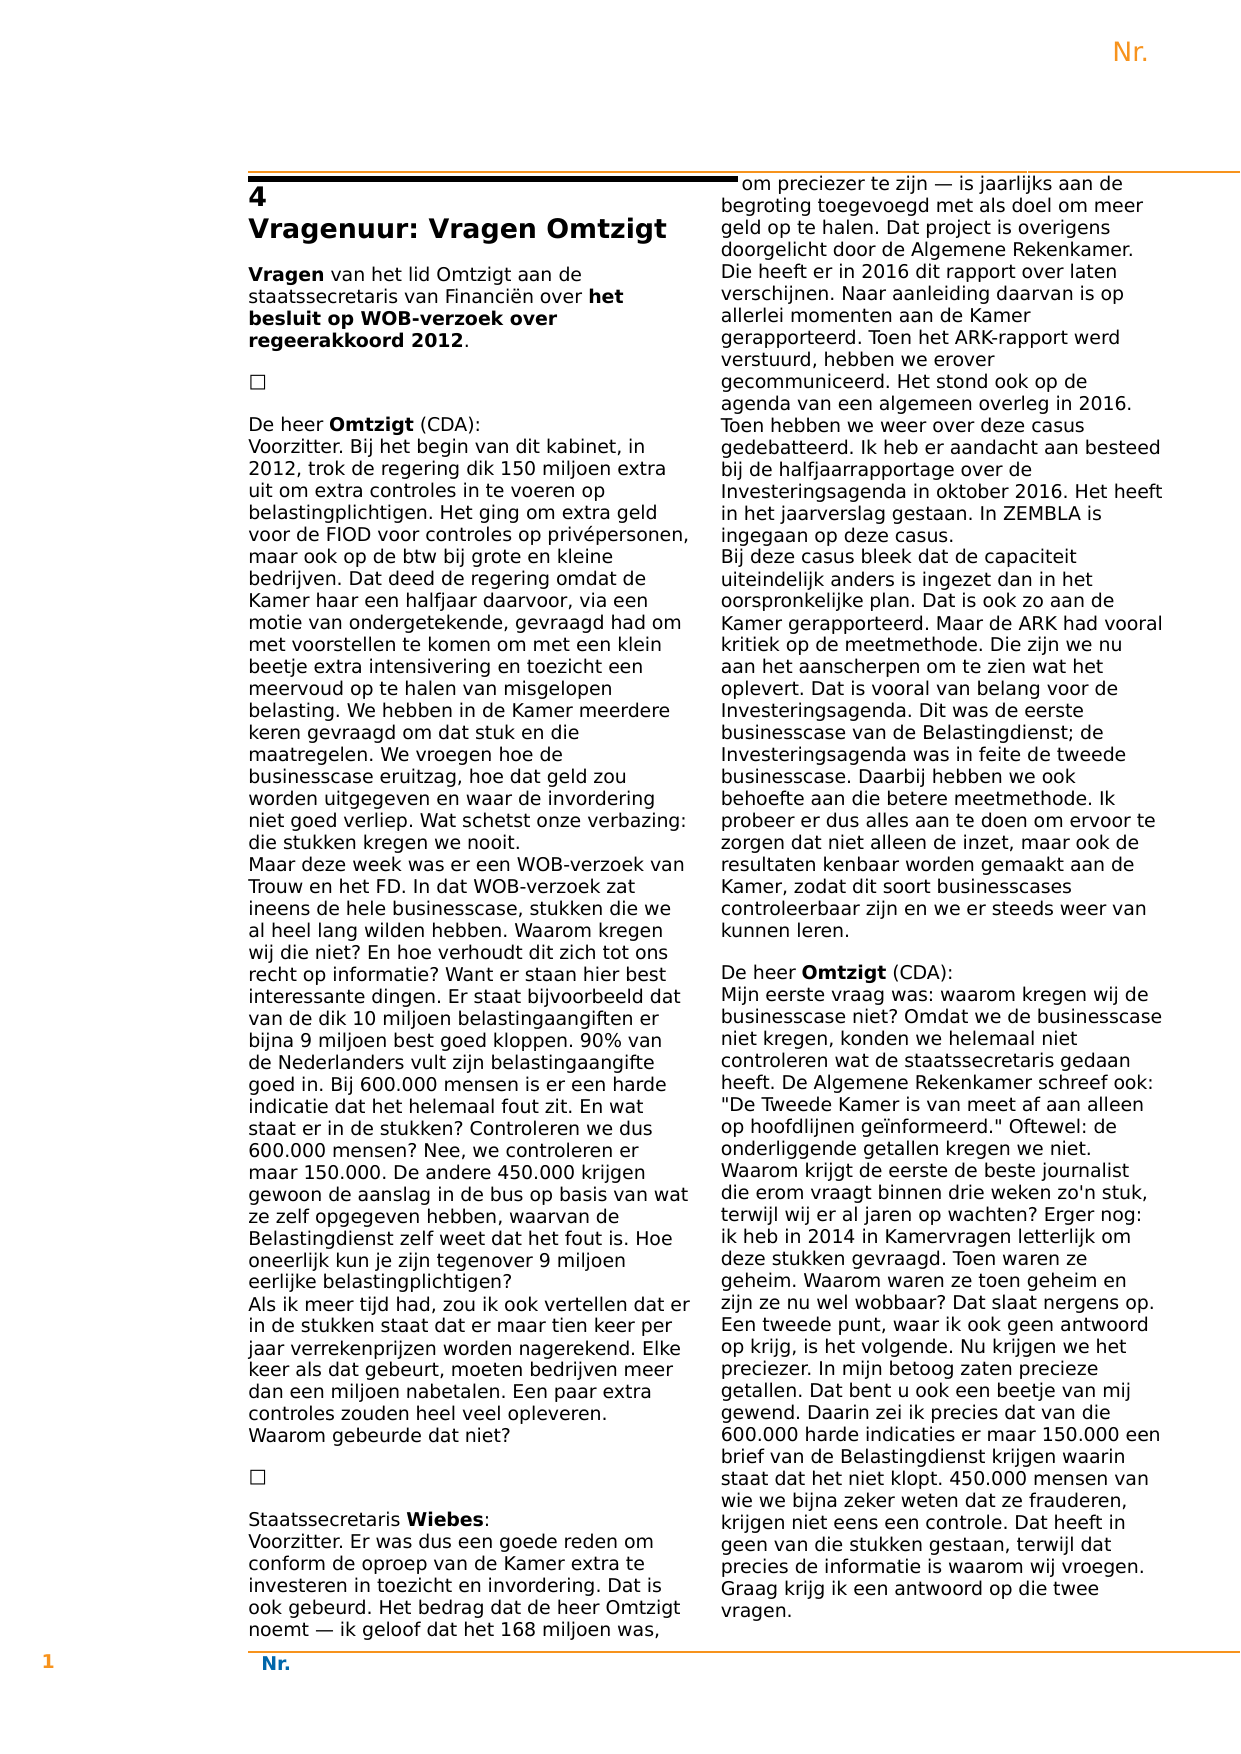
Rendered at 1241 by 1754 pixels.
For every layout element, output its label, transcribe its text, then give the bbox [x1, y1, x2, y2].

text Een tweede punt, waar ik ook geen antwoord op krijg, is het volgende. Nu krijgen we het preciezer. In mijn betoog zaten precieze getallen. Dat bent u ook een beetje van mij gewend. Daarin zei ik precies dat van die 600.000 harde indicaties er maar 150.000 een brief van de Belastingdienst krijgen waarin staat dat het niet klopt. 450.000 mensen van wie we bijna zeker weten dat ze frauderen, krijgen niet eens een controle. Dat heeft in geen van die stukken gestaan, terwijl dat precies de informatie is waarom wij vroegen. Graag krijg ik een antwoord op die twee vragen. [721, 1314, 1163, 1621]
text ⬜ [248, 372, 691, 394]
text Mijn eerste vraag was: waarom kregen wij de businesscase niet? Omdat we de businesscase niet kregen, konden we helemaal niet controleren wat de staatssecretaris gedaan heeft. De Algemene Rekenkamer schreef ook: "De Tweede Kamer is van meet af aan alleen op hoofdlijnen geïnformeerd." Oftewel: de onderliggende getallen kregen we niet. Waarom krijgt de eerste de beste journalist die erom vraagt binnen drie weken zo'n stuk, terwijl wij er al jaren op wachten? Erger nog: ik heb in 2014 in Kamervragen letterlijk om deze stukken gevraagd. Toen waren ze geheim. Waarom waren ze toen geheim en zijn ze nu wel wobbaar? Dat slaat nergens op. [721, 984, 1163, 1314]
text De heer Omtzigt (CDA): [248, 414, 691, 436]
text Staatssecretaris Wiebes: [248, 1509, 691, 1531]
text Vragen van het lid Omtzigt aan de staatssecretaris van Financiën over het besluit op WOB-verzoek over regeerakkoord 2012. [248, 264, 691, 352]
text Voorzitter. Bij het begin van dit kabinet, in 2012, trok de regering dik 150 miljoen extra uit om extra controles in te voeren op belastingplichtigen. Het ging om extra geld voor de FIOD voor controles op privépersonen, maar ook op de btw bij grote en kleine bedrijven. Dat deed de regering omdat de Kamer haar een halfjaar daarvoor, via een motie van ondergetekende, gevraagd had om met voorstellen te komen om met een klein beetje extra intensivering en toezicht een meervoud op te halen van misgelopen belasting. We hebben in de Kamer meerdere keren gevraagd om dat stuk en die maatregelen. We vroegen hoe de businesscase eruitzag, hoe dat geld zou worden uitgegeven en waar de invordering niet goed verliep. Wat schetst onze verbazing: die stukken kregen we nooit. [248, 436, 691, 854]
text ⬜ [248, 1467, 691, 1489]
text om preciezer te zijn — is jaarlijks aan de begroting toegevoegd met als doel om meer geld op te halen. Dat project is overigens doorgelicht door de Algemene Rekenkamer. Die heeft er in 2016 dit rapport over laten verschijnen. Naar aanleiding daarvan is op allerlei momenten aan de Kamer gerapporteerd. Toen het ARK-rapport werd verstuurd, hebben we erover gecommuniceerd. Het stond ook op de agenda van een algemeen overleg in 2016. Toen hebben we weer over deze casus gedebatteerd. Ik heb er aandacht aan besteed bij de halfjaarrapportage over de Investeringsagenda in oktober 2016. Het heeft in het jaarverslag gestaan. In ZEMBLA is ingegaan op deze casus. [721, 173, 1163, 546]
text De heer Omtzigt (CDA): [721, 962, 1163, 984]
text Voorzitter. Er was dus een goede reden om conform de oproep van de Kamer extra te investeren in toezicht en invordering. Dat is ook gebeurd. Het bedrag dat de heer Omtzigt noemt — ik geloof dat het 168 miljoen was, [248, 1531, 691, 1641]
text Als ik meer tijd had, zou ik ook vertellen dat er in de stukken staat dat er maar tien keer per jaar verrekenprijzen worden nagerekend. Elke keer als dat gebeurt, moeten bedrijven meer dan een miljoen nabetalen. Een paar extra controles zouden heel veel opleveren. Waarom gebeurde dat niet? [248, 1293, 691, 1447]
title 4 Vragenuur: Vragen Omtzigt [248, 182, 691, 244]
text Bij deze casus bleek dat de capaciteit uiteindelijk anders is ingezet dan in het oorspronkelijke plan. Dat is ook zo aan de Kamer gerapporteerd. Maar de ARK had vooral kritiek op de meetmethode. Die zijn we nu aan het aanscherpen om te zien wat het oplevert. Dat is vooral van belang voor de Investeringsagenda. Dit was de eerste businesscase van de Belastingdienst; de Investeringsagenda was in feite de tweede businesscase. Daarbij hebben we ook behoefte aan die betere meetmethode. Ik probeer er dus alles aan te doen om ervoor te zorgen dat niet alleen de inzet, maar ook de resultaten kenbaar worden gemaakt aan de Kamer, zodat dit soort businesscases controleerbaar zijn en we er steeds weer van kunnen leren. [721, 546, 1163, 942]
text Maar deze week was er een WOB-verzoek van Trouw en het FD. In dat WOB-verzoek zat ineens de hele businesscase, stukken die we al heel lang wilden hebben. Waarom kregen wij die niet? En hoe verhoudt dit zich tot ons recht op informatie? Want er staan hier best interessante dingen. Er staat bijvoorbeeld dat van de dik 10 miljoen belastingaangiften er bijna 9 miljoen best goed kloppen. 90% van de Nederlanders vult zijn belastingaangifte goed in. Bij 600.000 mensen is er een harde indicatie dat het helemaal fout zit. En wat staat er in de stukken? Controleren we dus 600.000 mensen? Nee, we controleren er maar 150.000. De andere 450.000 krijgen gewoon de aanslag in de bus op basis van wat ze zelf opgegeven hebben, waarvan de Belastingdienst zelf weet dat het fout is. Hoe oneerlijk kun je zijn tegenover 9 miljoen eerlijke belastingplichtigen? [248, 854, 691, 1293]
